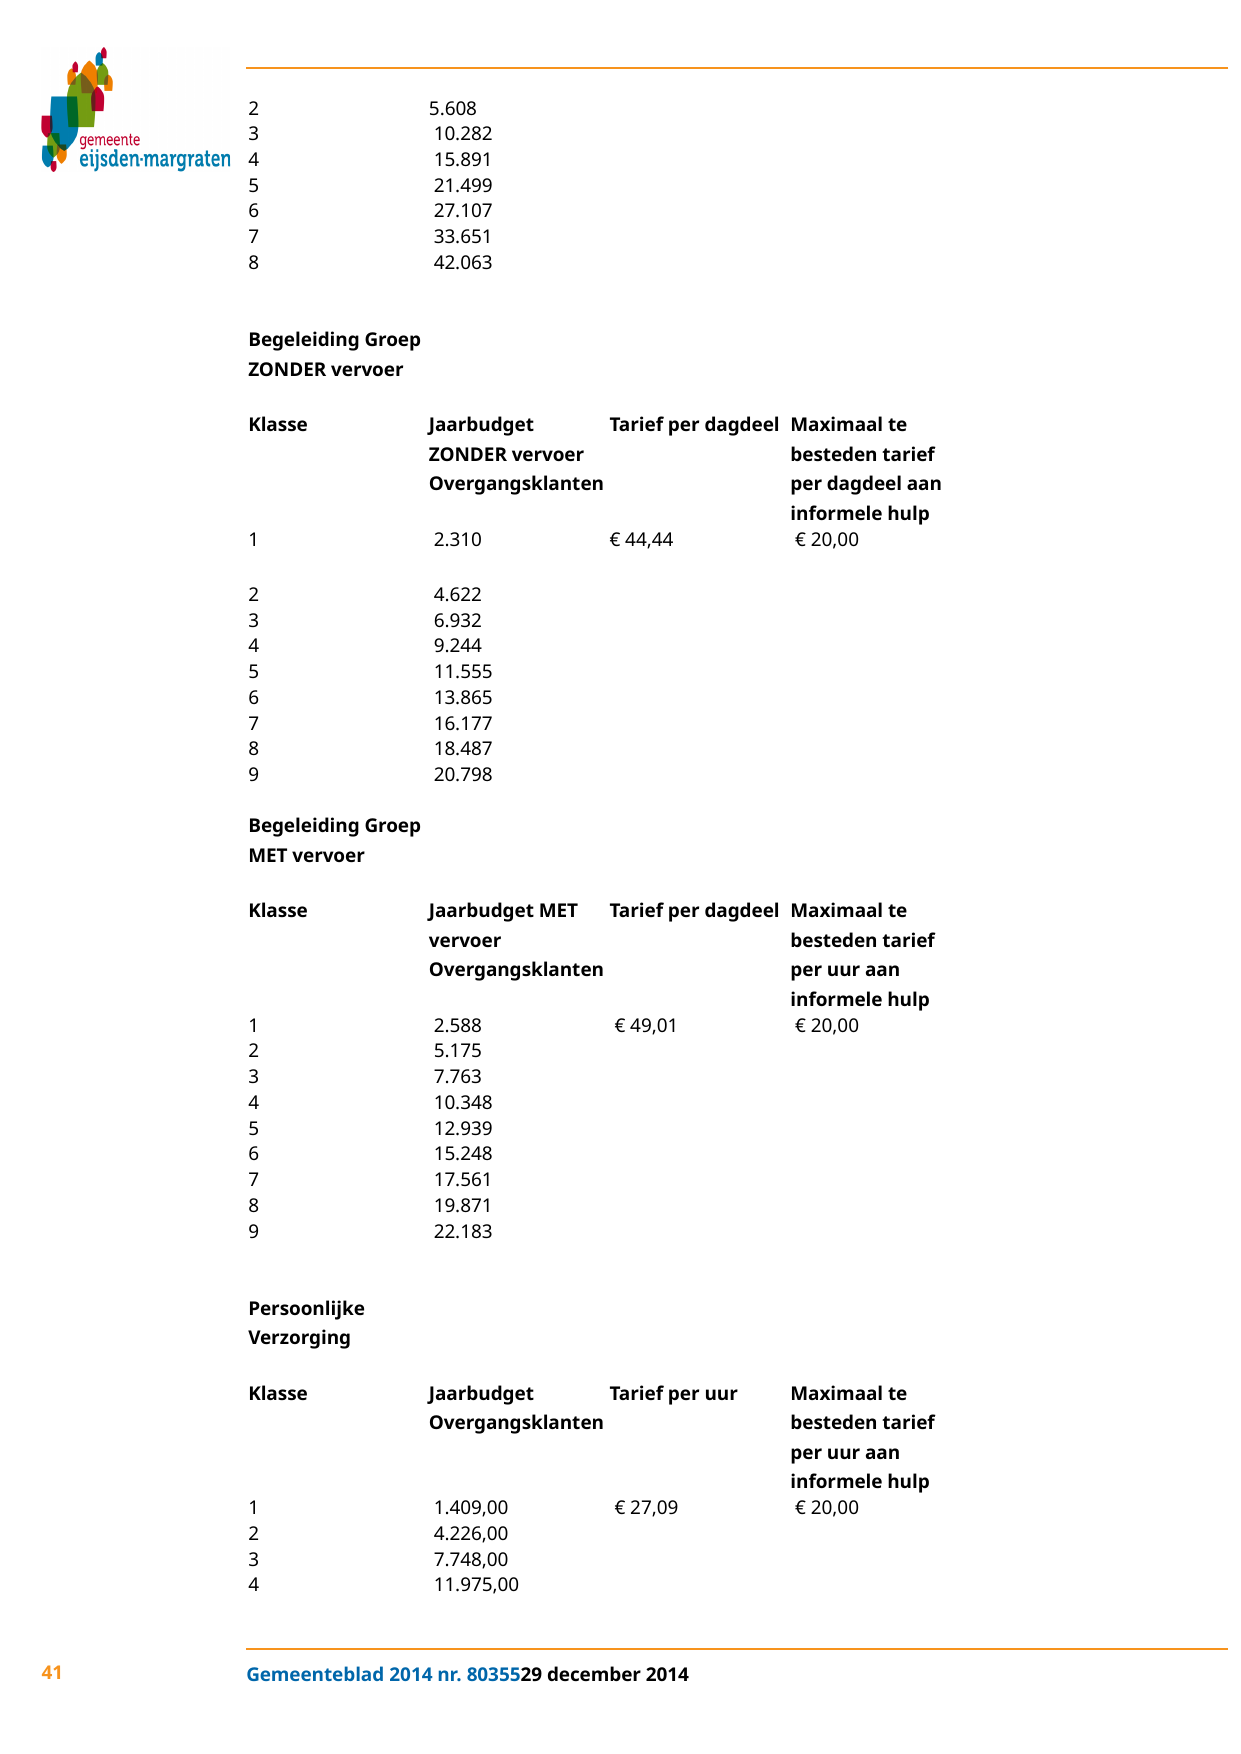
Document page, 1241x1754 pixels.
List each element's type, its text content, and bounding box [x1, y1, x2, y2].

table_cell 21.499 [429, 172, 609, 198]
table_cell [790, 1089, 971, 1115]
table_cell 8 [248, 1192, 429, 1218]
table_cell 2 [248, 1520, 429, 1546]
table_cell Maximaal te besteden tarief per uur aan informele hulp [790, 1380, 971, 1494]
table_cell 2 [248, 1038, 429, 1063]
table_cell [790, 121, 971, 146]
table_cell [609, 275, 790, 301]
table_cell 15.248 [429, 1141, 609, 1166]
table_cell [790, 1064, 971, 1089]
table_cell 6 [248, 1141, 429, 1166]
table_cell 7.763 [429, 1064, 609, 1089]
table_cell 9.244 [429, 633, 609, 658]
table_cell [790, 1141, 971, 1166]
table_cell [248, 1269, 429, 1295]
table_cell [790, 1244, 971, 1269]
table_cell [790, 275, 971, 301]
table_cell [971, 1380, 1152, 1494]
table_cell [971, 411, 1152, 526]
table_cell 2 [248, 581, 429, 607]
table_cell [971, 1269, 1152, 1295]
table_cell [609, 607, 790, 632]
table_cell [971, 1244, 1152, 1269]
table_cell [790, 1572, 971, 1597]
table_cell Tarief per dagdeel [609, 411, 790, 526]
table_cell [790, 1038, 971, 1063]
table_cell [609, 172, 790, 198]
table_cell 4 [248, 1089, 429, 1115]
table_cell 7 [248, 224, 429, 249]
table_cell [609, 121, 790, 146]
table_cell 33.651 [429, 224, 609, 249]
table_cell [429, 787, 609, 813]
table_cell [790, 1546, 971, 1572]
table_cell 5 [248, 1115, 429, 1141]
table_cell [790, 1520, 971, 1546]
table_cell [790, 633, 971, 658]
table_cell Klasse [248, 411, 429, 526]
table_cell 20.798 [429, 761, 609, 787]
table_cell 7.748,00 [429, 1546, 609, 1572]
table_cell Jaarbudget ZONDER vervoer Overgangsklanten [429, 411, 609, 526]
table_cell 9 [248, 1218, 429, 1243]
table_cell [790, 95, 971, 121]
table_cell [790, 1115, 971, 1141]
table_cell 4.226,00 [429, 1520, 609, 1546]
table_cell [609, 301, 790, 326]
table_cell Begeleiding Groep ZONDER vervoer [248, 326, 429, 411]
table_cell [790, 787, 971, 813]
table_cell [609, 1546, 790, 1572]
table_cell 4 [248, 1572, 429, 1597]
table_cell 22.183 [429, 1218, 609, 1243]
table_cell 3 [248, 607, 429, 632]
table_cell [790, 710, 971, 735]
table_cell [609, 1218, 790, 1243]
table_cell [790, 658, 971, 684]
table_cell [790, 172, 971, 198]
table_cell [609, 1141, 790, 1166]
table_cell 5 [248, 172, 429, 198]
table_cell 1 [248, 526, 429, 581]
table_cell [609, 1064, 790, 1089]
table_cell [971, 1012, 1152, 1038]
picture [41, 47, 231, 172]
table_cell [790, 684, 971, 710]
table_cell [429, 1244, 609, 1269]
table_cell 6 [248, 198, 429, 223]
table_cell [790, 1166, 971, 1192]
table_cell [790, 224, 971, 249]
table_cell Begeleiding Groep MET vervoer [248, 813, 429, 897]
table_cell [609, 1038, 790, 1063]
table_cell [609, 198, 790, 223]
table_cell Tarief per uur [609, 1380, 790, 1494]
table_cell [609, 1115, 790, 1141]
table_cell [790, 249, 971, 275]
table_cell Klasse [248, 1380, 429, 1494]
table_cell 8 [248, 735, 429, 761]
table_cell Klasse [248, 898, 429, 1012]
table_cell [609, 633, 790, 658]
table_cell [609, 761, 790, 787]
table_cell 10.348 [429, 1089, 609, 1115]
table_cell 3 [248, 121, 429, 146]
table_cell 2 [248, 95, 429, 121]
table_cell [609, 658, 790, 684]
table_cell 18.487 [429, 735, 609, 761]
table_cell [790, 1218, 971, 1243]
table_cell [609, 95, 790, 121]
table_cell [429, 275, 609, 301]
table_cell Maximaal te besteden tarief per uur aan informele hulp [790, 898, 971, 1012]
table_cell 6 [248, 684, 429, 710]
table_cell [971, 898, 1152, 1012]
table_cell 8 [248, 249, 429, 275]
table_cell [790, 1269, 971, 1295]
table_cell 7 [248, 1166, 429, 1192]
table_cell [609, 1166, 790, 1192]
table_cell € 49,01 [609, 1012, 790, 1038]
table_cell 6.932 [429, 607, 609, 632]
table_cell [790, 198, 971, 223]
table_cell 7 [248, 710, 429, 735]
table_cell [248, 787, 429, 813]
table_cell € 44,44 [609, 526, 790, 581]
table_cell € 20,00 [790, 1012, 971, 1038]
table_cell 4 [248, 633, 429, 658]
table_cell 4.622 [429, 581, 609, 607]
table_cell 27.107 [429, 198, 609, 223]
table_cell [609, 1269, 790, 1295]
table_cell 42.063 [429, 249, 609, 275]
table_cell [609, 684, 790, 710]
table_cell 5.608 [429, 95, 609, 121]
table_cell 1 [248, 1012, 429, 1038]
table_cell [609, 224, 790, 249]
table_cell [609, 1192, 790, 1218]
table_cell 4 [248, 146, 429, 172]
table_cell [609, 146, 790, 172]
table_cell [609, 249, 790, 275]
table_cell 3 [248, 1546, 429, 1572]
table_cell 16.177 [429, 710, 609, 735]
table_cell [971, 526, 1152, 581]
table_cell Persoonlijke Verzorging [248, 1295, 429, 1380]
table_cell 17.561 [429, 1166, 609, 1192]
table_cell [429, 1269, 609, 1295]
table_cell € 27,09 [609, 1494, 790, 1520]
table_cell [609, 1089, 790, 1115]
table_cell [971, 787, 1152, 813]
table_cell 10.282 [429, 121, 609, 146]
table_cell Jaarbudget Overgangsklanten [429, 1380, 609, 1494]
table_cell [790, 1192, 971, 1218]
table_cell Tarief per dagdeel [609, 898, 790, 1012]
table_cell [248, 301, 429, 326]
table_cell [790, 735, 971, 761]
table_cell 5 [248, 658, 429, 684]
table_cell 2.310 [429, 526, 609, 581]
table_cell [790, 146, 971, 172]
table_cell [609, 710, 790, 735]
table_cell 1 [248, 1494, 429, 1520]
table_cell [790, 761, 971, 787]
table_cell 2.588 [429, 1012, 609, 1038]
table_cell 19.871 [429, 1192, 609, 1218]
table_cell € 20,00 [790, 1494, 971, 1520]
table_cell [248, 1244, 429, 1269]
table_cell 11.555 [429, 658, 609, 684]
table_cell 3 [248, 1064, 429, 1089]
table_cell 13.865 [429, 684, 609, 710]
table_cell [609, 787, 790, 813]
table_cell [429, 301, 609, 326]
table_cell Jaarbudget MET vervoer Overgangsklanten [429, 898, 609, 1012]
table_cell 15.891 [429, 146, 609, 172]
table_cell [971, 1494, 1152, 1520]
table_cell [609, 1520, 790, 1546]
table_cell [609, 735, 790, 761]
table_cell 9 [248, 761, 429, 787]
table_cell [790, 607, 971, 632]
table_cell [609, 581, 790, 607]
table_cell [790, 301, 971, 326]
table_cell 11.975,00 [429, 1572, 609, 1597]
table_cell [248, 275, 429, 301]
table_cell € 20,00 [790, 526, 971, 581]
table_cell [609, 1244, 790, 1269]
table_cell 12.939 [429, 1115, 609, 1141]
table_cell [609, 1572, 790, 1597]
table_cell 5.175 [429, 1038, 609, 1063]
table_cell Maximaal te besteden tarief per dagdeel aan informele hulp [790, 411, 971, 526]
table_cell [790, 581, 971, 607]
table_cell 1.409,00 [429, 1494, 609, 1520]
